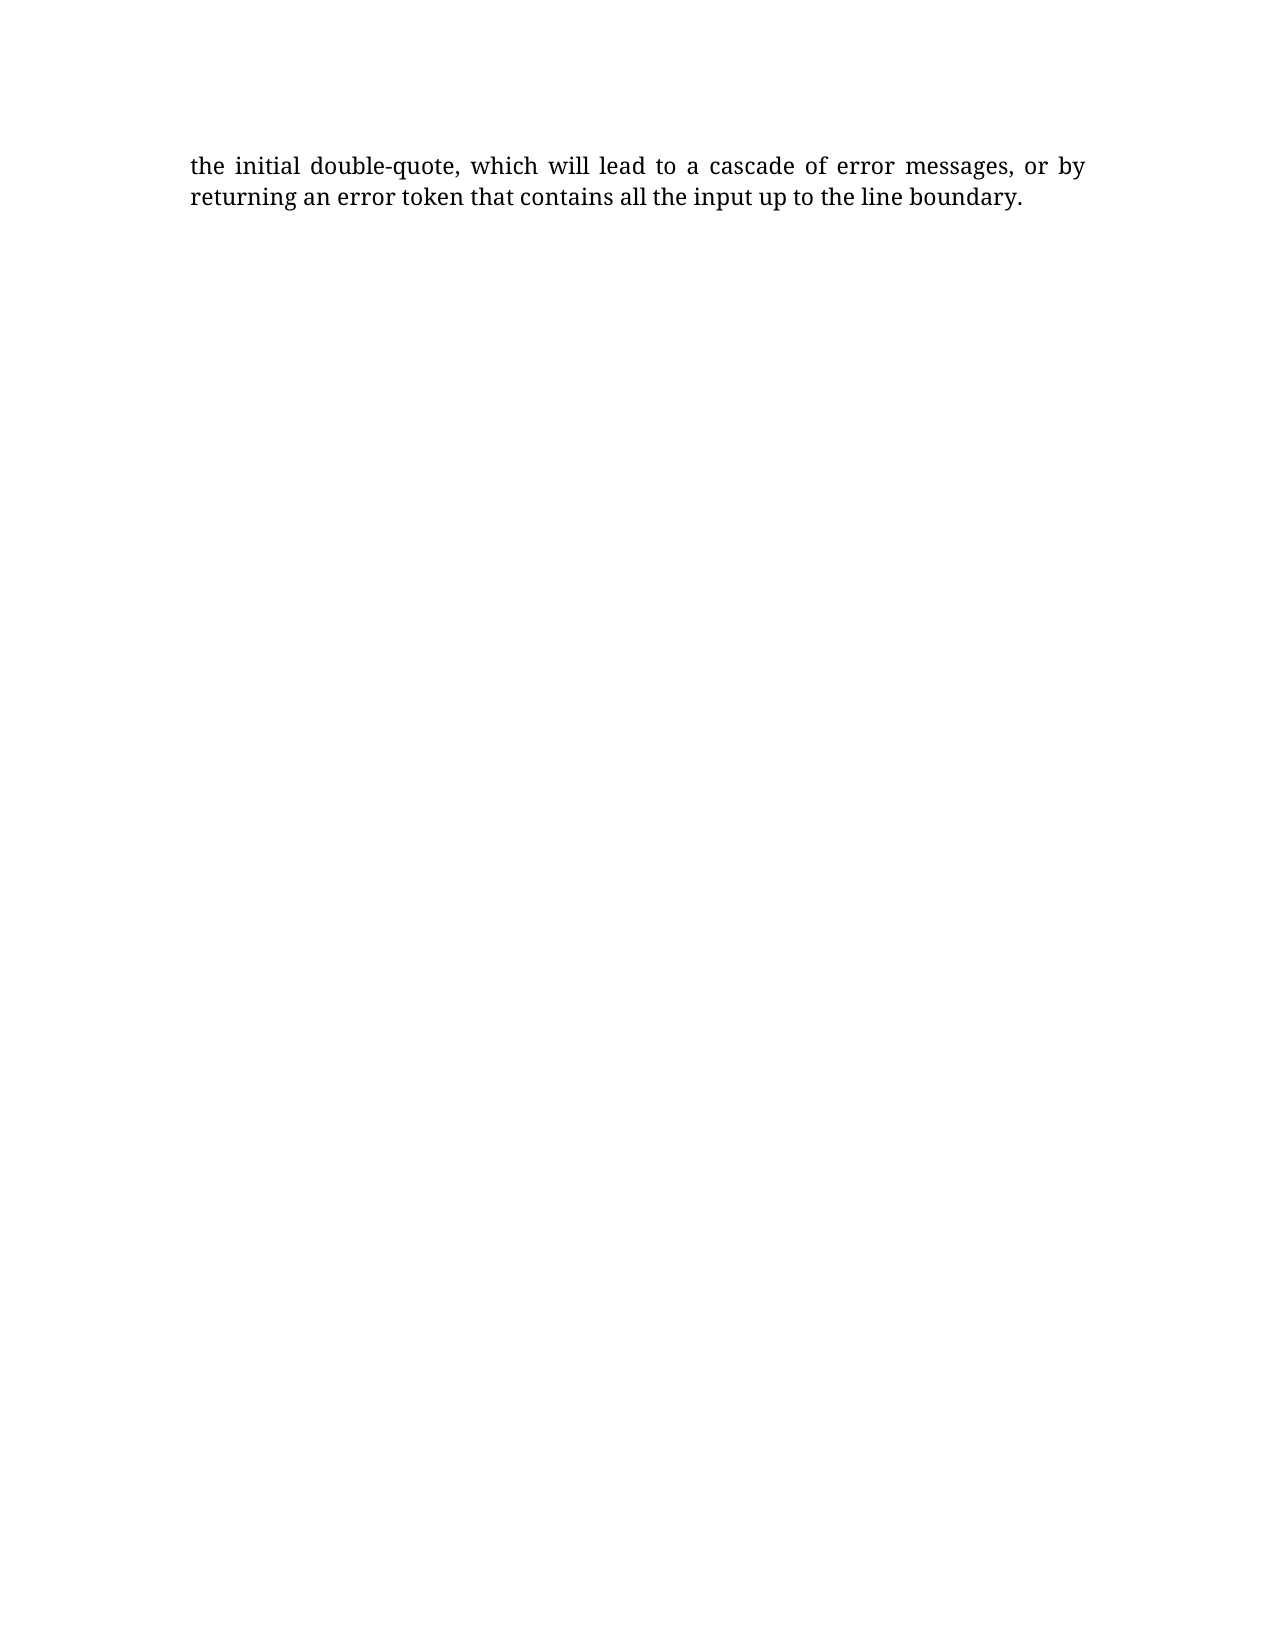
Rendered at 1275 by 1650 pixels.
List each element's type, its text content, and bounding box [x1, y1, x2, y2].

text the initial double-quote, which will lead to a cascade of error messages, or by returning an error token that contains all the input up to the line boundary. [190, 150, 1087, 212]
